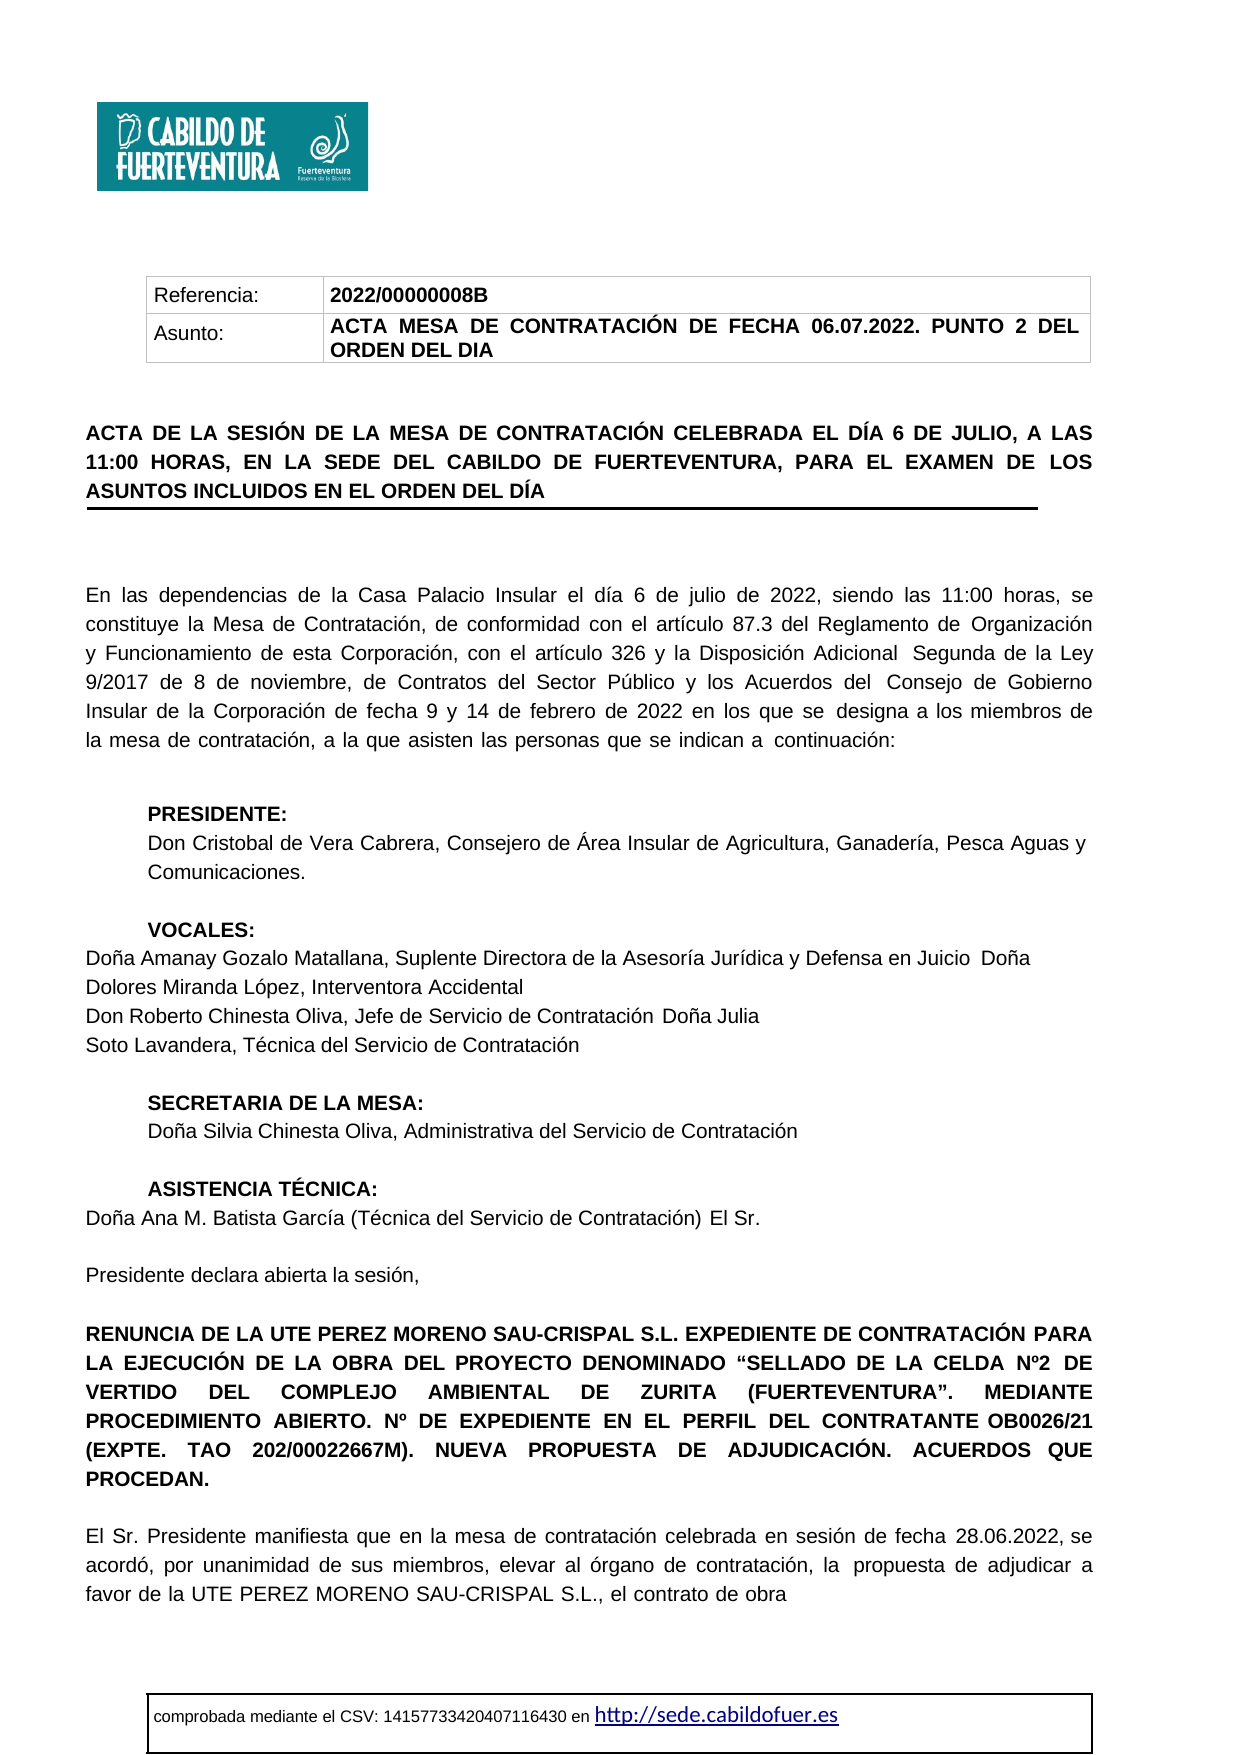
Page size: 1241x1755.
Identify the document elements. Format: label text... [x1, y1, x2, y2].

text Doña Ana M. Batista García (Técnica del Servicio de Contratación) El Sr. Presidente declara abierta la sesión, [85, 1206, 779, 1287]
subtitle ACTA DE LA SESIÓN DE LA MESA DE CONTRATACIÓN CELEBRADA EL DÍA 6 DE JULIO, A LAS 11:00 HORAS, EN LA SEDE DEL CABILDO DE FUERTEVENTURA, PARA EL EXAMEN DE LOS ASUNTOS INCLUIDOS EN EL ORDEN DEL DÍA [85, 421, 1093, 502]
table_header 2022/00000008B [324, 277, 1090, 313]
text El Sr. Presidente manifiesta que en la mesa de contratación celebrada en sesión de fecha 28.06.2022, se acordó, por unanimidad de sus miembros, elevar al órgano de contratación, la propuesta de adjudicar a favor de la UTE PEREZ MORENO SAU-CRISPAL S.L., el contrato de obra [85, 1524, 1093, 1606]
table_cell Asunto: [147, 314, 323, 362]
table_cell ACTA MESA DE CONTRATACIÓN DE FECHA 06.07.2022. PUNTO 2 DEL ORDEN DEL DIA [324, 314, 1090, 362]
text Doña Amanay Gozalo Matallana, Suplente Directora de la Asesoría Jurídica y Defensa en Juicio Doña Dolores Miranda López, Interventora Accidental [85, 946, 1080, 999]
text Don Roberto Chinesta Oliva, Jefe de Servicio de Contratación Doña Julia Soto Lavandera, Técnica del Servicio de Contratación [85, 1004, 763, 1057]
subtitle PRESIDENTE: [147, 802, 1109, 826]
text En las dependencias de la Casa Palacio Insular el día 6 de julio de 2022, siendo las 11:00 horas, se constituye la Mesa de Contratación, de conformidad con el artículo 87.3 del Reglamento de Organización y Funcionamiento de esta Corporación, con el artículo 326 y la Disposición Adicional Segunda de la Ley 9/2017 de 8 de noviembre, de Contratos del Sector Público y los Acuerdos del Consejo de Gobierno Insular de la Corporación de fecha 9 y 14 de febrero de 2022 en los que se designa a los miembros de la mesa de contratación, a la que asisten las personas que se indican a continuación: [85, 583, 1093, 752]
subtitle RENUNCIA DE LA UTE PEREZ MORENO SAU-CRISPAL S.L. EXPEDIENTE DE CONTRATACIÓN PARA LA EJECUCIÓN DE LA OBRA DEL PROYECTO DENOMINADO “SELLADO DE LA CELDA Nº2 DE VERTIDO DEL COMPLEJO AMBIENTAL DE ZURITA (FUERTEVENTURA”. MEDIANTE PROCEDIMIENTO ABIERTO. Nº DE EXPEDIENTE EN EL PERFIL DEL CONTRATANTE OB0026/21 (EXPTE. TAO 202/00022667M). NUEVA PROPUESTA DE ADJUDICACIÓN. ACUERDOS QUE PROCEDAN. [85, 1322, 1093, 1491]
text Don Cristobal de Vera Cabrera, Consejero de Área Insular de Agricultura, Ganadería, Pesca Aguas y Comunicaciones. [147, 831, 1109, 884]
subtitle SECRETARIA DE LA MESA: [147, 1091, 1109, 1114]
table_header Referencia: [147, 277, 323, 313]
subtitle VOCALES: [147, 917, 1109, 941]
subtitle ASISTENCIA TÉCNICA: [147, 1177, 1109, 1201]
text Doña Silvia Chinesta Oliva, Administrativa del Servicio de Contratación [147, 1119, 1109, 1143]
